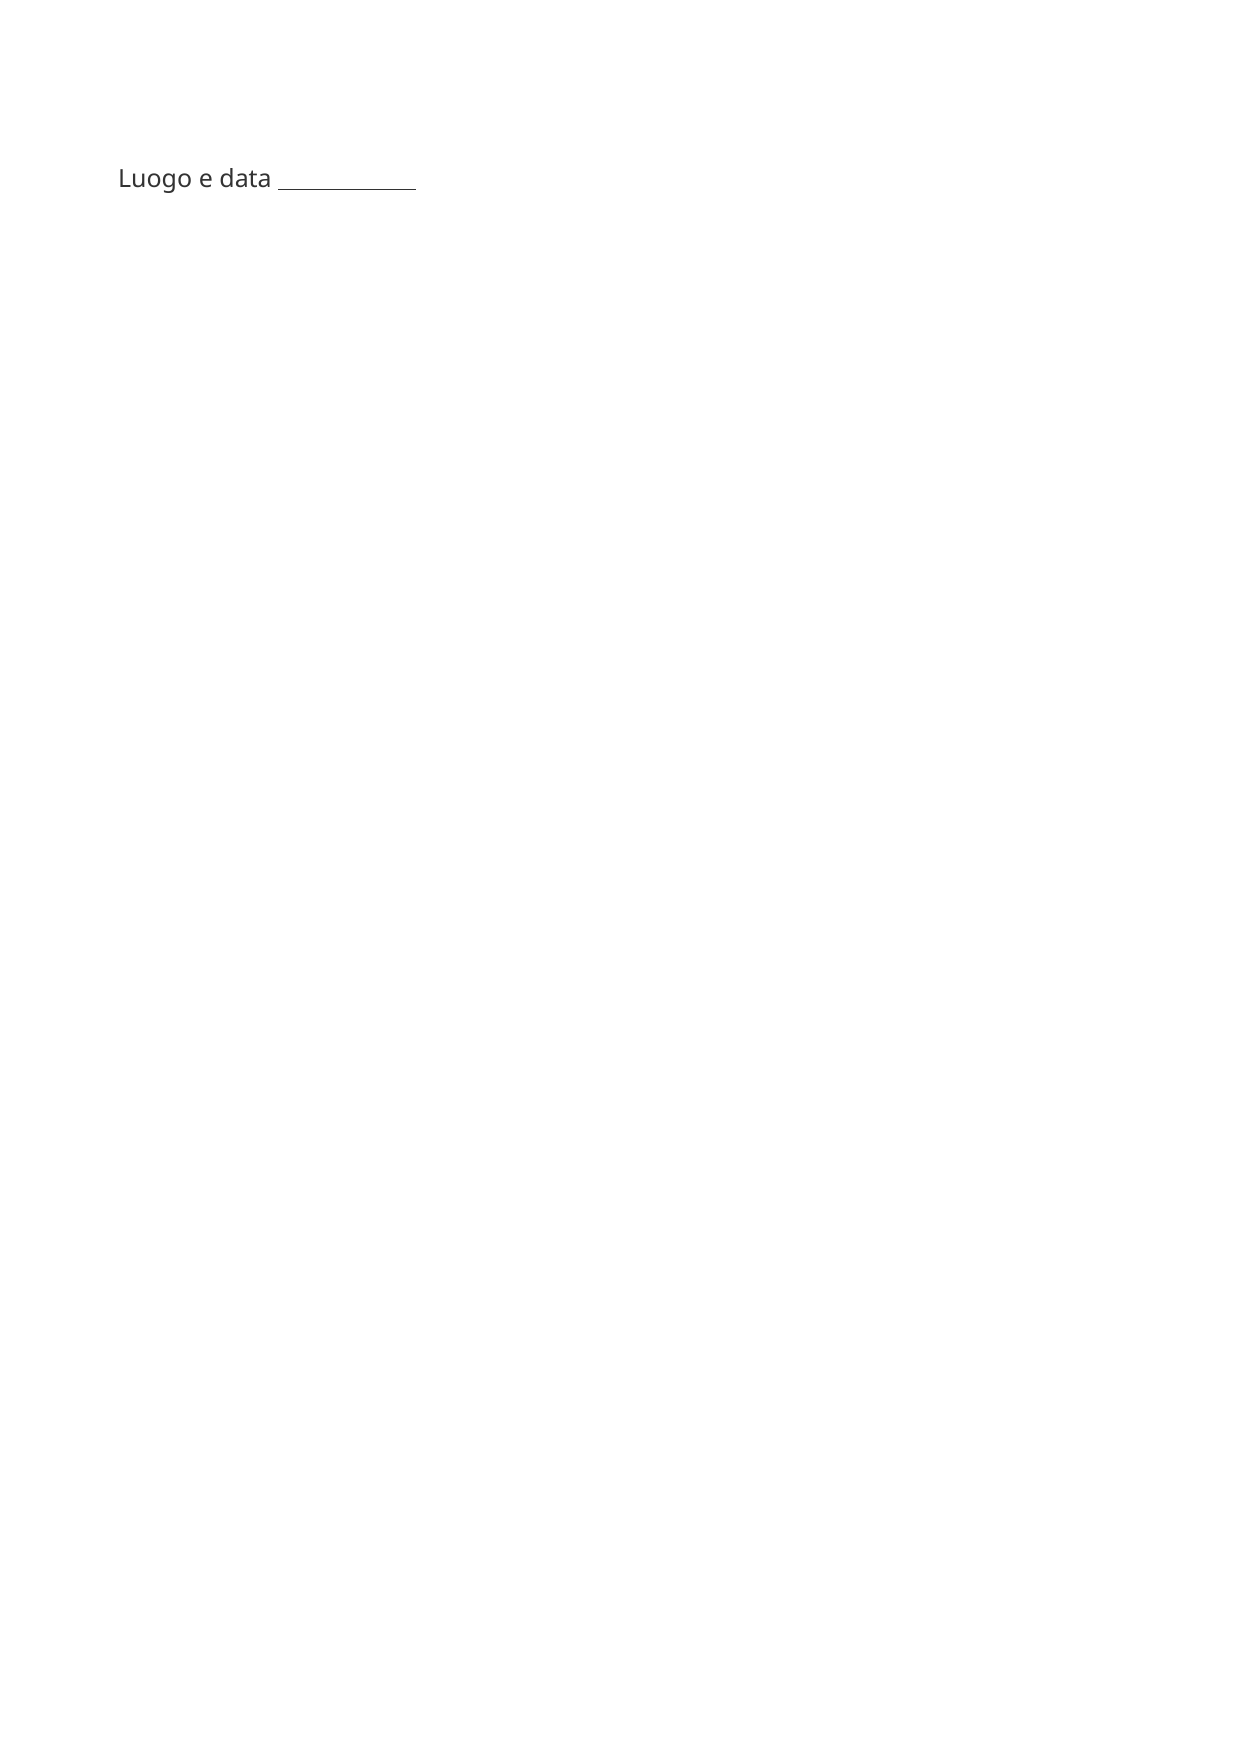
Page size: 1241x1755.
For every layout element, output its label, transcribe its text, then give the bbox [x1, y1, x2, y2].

text Luogo e data [118, 164, 1184, 193]
